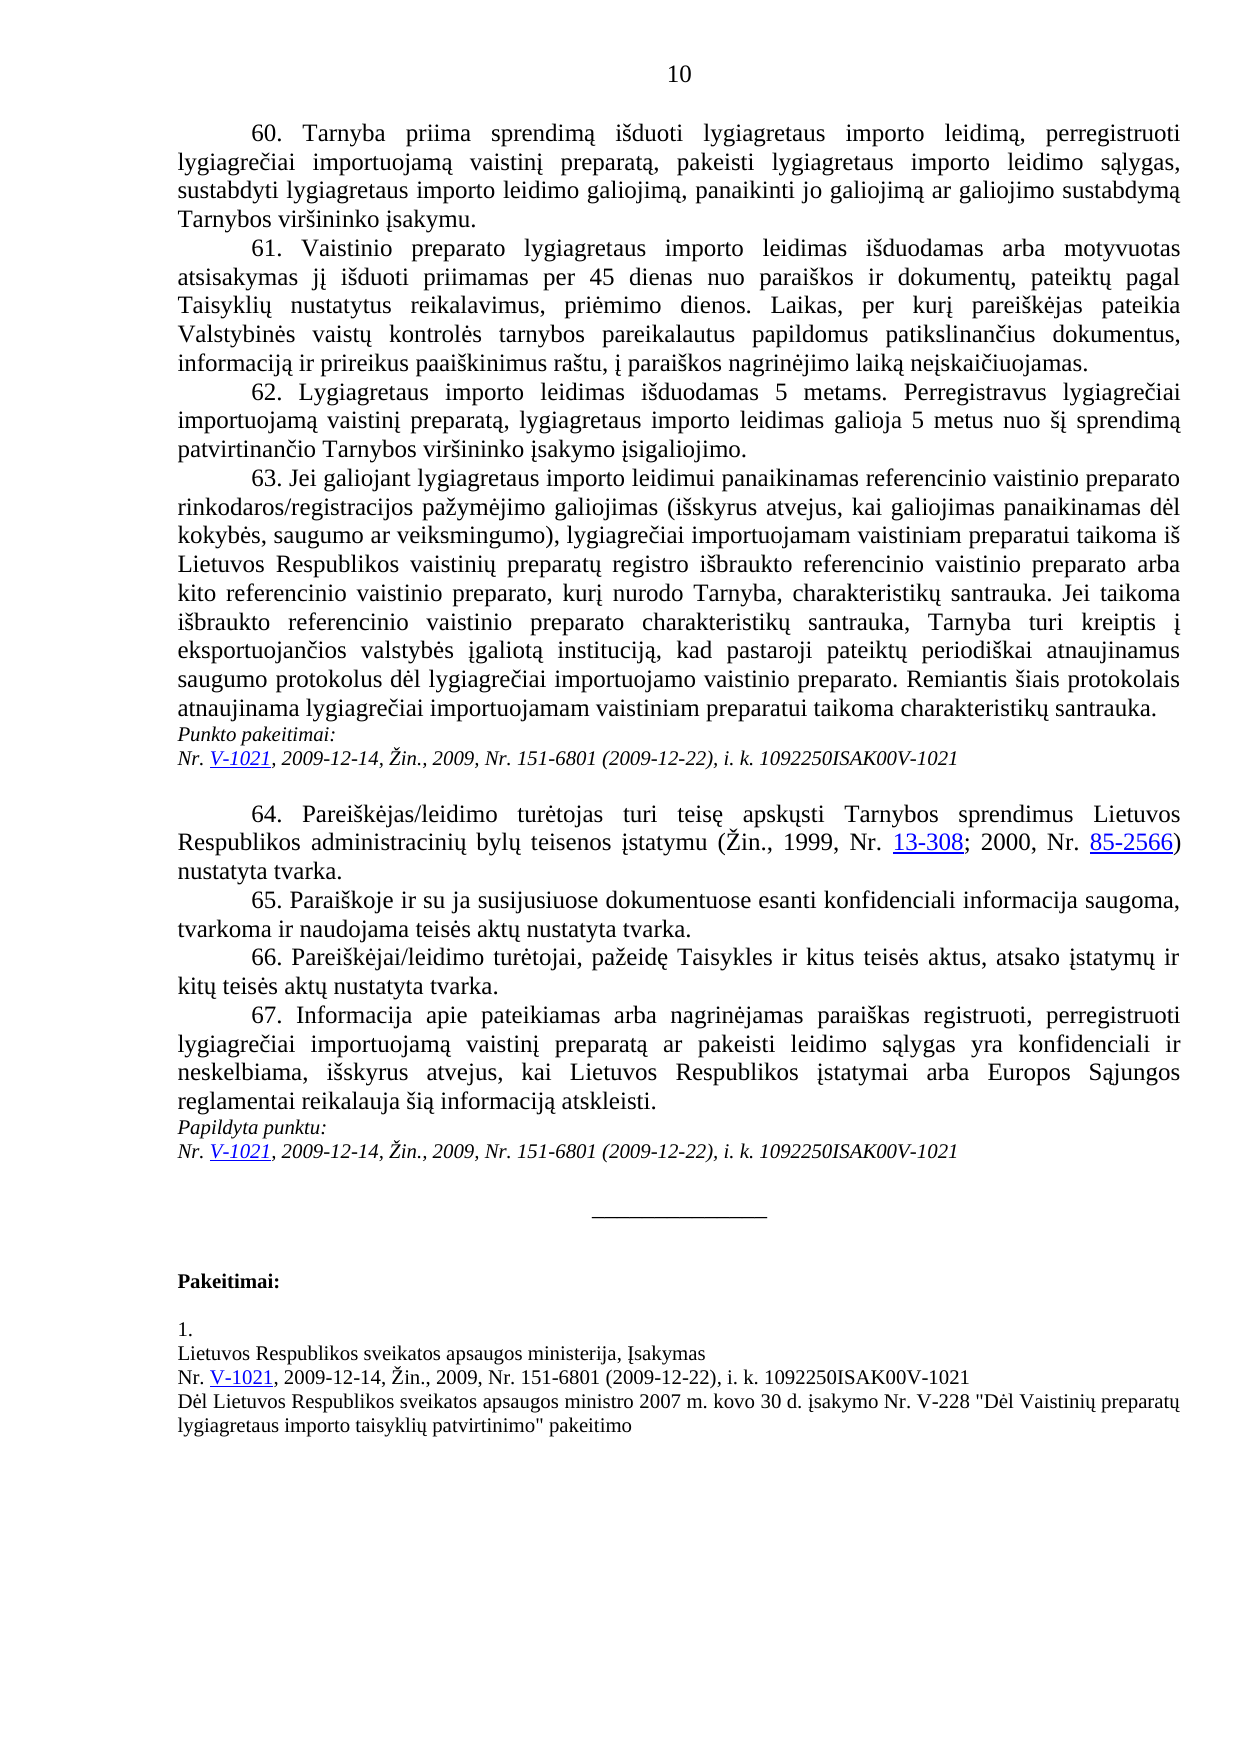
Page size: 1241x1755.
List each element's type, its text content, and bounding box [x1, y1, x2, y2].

text Nr. V-1021, 2009-12-14, Žin., 2009, Nr. 151-6801 (2009-12-22), i. k. 1092250ISAK00V-1021 [177, 1139, 1181, 1163]
text 67. Informacija apie pateikiamas arba nagrinėjamas paraiškas registruoti, perregistruoti lygiagrečiai importuojamą vaistinį preparatą ar pakeisti leidimo sąlygas yra konfidenciali ir neskelbiama, išskyrus atvejus, kai Lietuvos Respublikos įstatymai arba Europos Sąjungos reglamentai reikalauja šią informaciją atskleisti. [177, 1000, 1181, 1115]
text Nr. V-1021, 2009-12-14, Žin., 2009, Nr. 151-6801 (2009-12-22), i. k. 1092250ISAK00V-1021 [177, 1365, 1181, 1389]
text Nr. V-1021, 2009-12-14, Žin., 2009, Nr. 151-6801 (2009-12-22), i. k. 1092250ISAK00V-1021 [177, 746, 1181, 770]
text 1. [177, 1317, 1181, 1341]
text Papildyta punktu: [177, 1115, 1181, 1139]
text 60. Tarnyba priima sprendimą išduoti lygiagretaus importo leidimą, perregistruoti lygiagrečiai importuojamą vaistinį preparatą, pakeisti lygiagretaus importo leidimo sąlygas, sustabdyti lygiagretaus importo leidimo galiojimą, panaikinti jo galiojimą ar galiojimo sustabdymą Tarnybos viršininko įsakymu. [177, 118, 1181, 233]
text Lietuvos Respublikos sveikatos apsaugos ministerija, Įsakymas [177, 1341, 1181, 1365]
text Pakeitimai: [177, 1269, 1181, 1293]
text 63. Jei galiojant lygiagretaus importo leidimui panaikinamas referencinio vaistinio preparato rinkodaros/registracijos pažymėjimo galiojimas (išskyrus atvejus, kai galiojimas panaikinamas dėl kokybės, saugumo ar veiksmingumo), lygiagrečiai importuojamam vaistiniam preparatui taikoma iš Lietuvos Respublikos vaistinių preparatų registro išbraukto referencinio vaistinio preparato arba kito referencinio vaistinio preparato, kurį nurodo Tarnyba, charakteristikų santrauka. Jei taikoma išbraukto referencinio vaistinio preparato charakteristikų santrauka, Tarnyba turi kreiptis į eksportuojančios valstybės įgaliotą instituciją, kad pastaroji pateiktų periodiškai atnaujinamus saugumo protokolus dėl lygiagrečiai importuojamo vaistinio preparato. Remiantis šiais protokolais atnaujinama lygiagrečiai importuojamam vaistiniam preparatui taikoma charakteristikų santrauka. [177, 463, 1181, 722]
text 65. Paraiškoje ir su ja susijusiuose dokumentuose esanti konfidenciali informacija saugoma, tvarkoma ir naudojama teisės aktų nustatyta tvarka. [177, 885, 1181, 942]
text 66. Pareiškėjai/leidimo turėtojai, pažeidę Taisykles ir kitus teisės aktus, atsako įstatymų ir kitų teisės aktų nustatyta tvarka. [177, 942, 1181, 1000]
text 62. Lygiagretaus importo leidimas išduodamas 5 metams. Perregistravus lygiagrečiai importuojamą vaistinį preparatą, lygiagretaus importo leidimas galioja 5 metus nuo šį sprendimą patvirtinančio Tarnybos viršininko įsakymo įsigaliojimo. [177, 377, 1181, 463]
text Dėl Lietuvos Respublikos sveikatos apsaugos ministro 2007 m. kovo 30 d. įsakymo Nr. V-228 "Dėl Vaistinių preparatų lygiagretaus importo taisyklių patvirtinimo" pakeitimo [177, 1389, 1181, 1437]
text 61. Vaistinio preparato lygiagretaus importo leidimas išduodamas arba motyvuotas atsisakymas jį išduoti priimamas per 45 dienas nuo paraiškos ir dokumentų, pateiktų pagal Taisyklių nustatytus reikalavimus, priėmimo dienos. Laikas, per kurį pareiškėjas pateikia Valstybinės vaistų kontrolės tarnybos pareikalautus papildomus patikslinančius dokumentus, informaciją ir prireikus paaiškinimus raštu, į paraiškos nagrinėjimo laiką neįskaičiuojamas. [177, 233, 1181, 377]
text 64. Pareiškėjas/leidimo turėtojas turi teisę apskųsti Tarnybos sprendimus Lietuvos Respublikos administracinių bylų teisenos įstatymu (Žin., 1999, Nr. 13-308; 2000, Nr. 85-2566) nustatyta tvarka. [177, 799, 1181, 885]
text Punkto pakeitimai: [177, 722, 1181, 746]
text ______________ [177, 1192, 1181, 1221]
